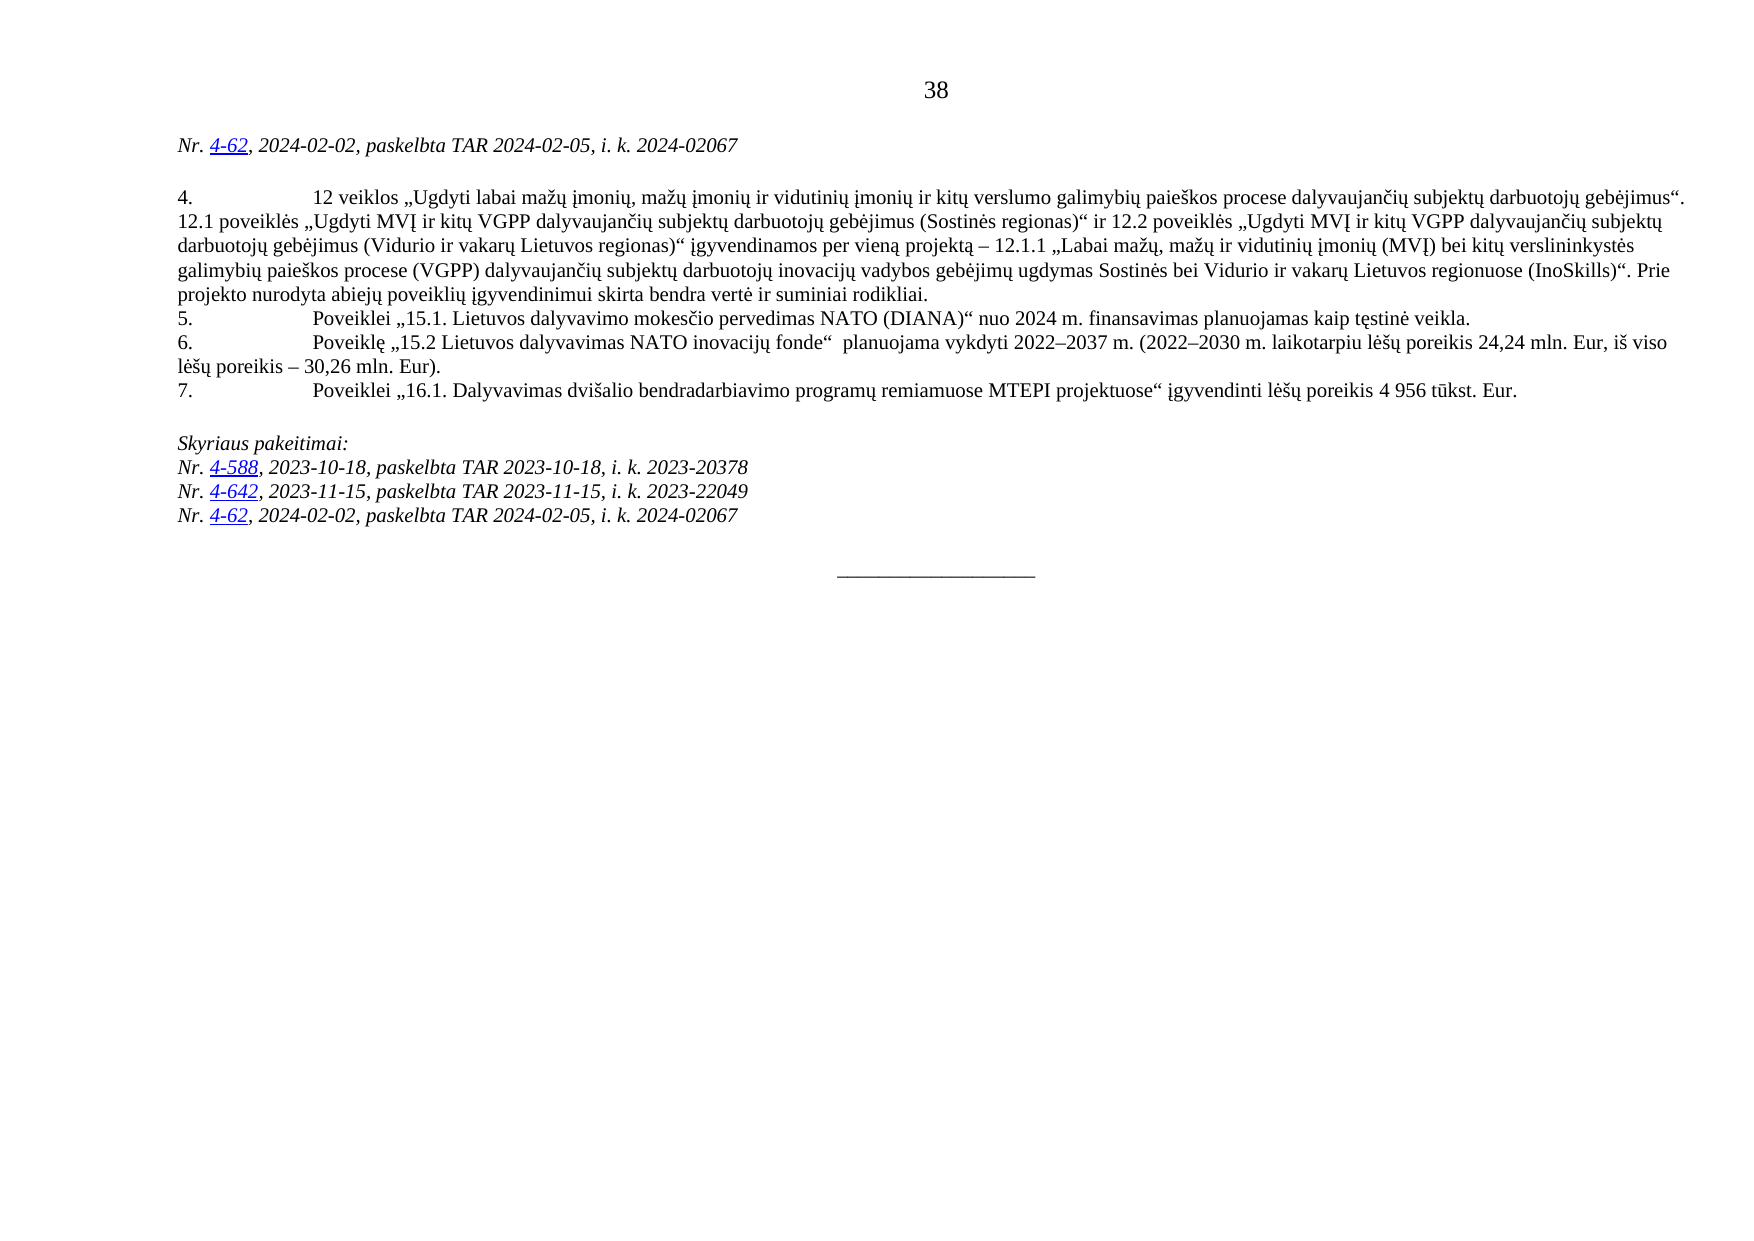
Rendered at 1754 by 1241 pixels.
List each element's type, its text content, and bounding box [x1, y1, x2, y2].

text 5. Poveiklei „15.1. Lietuvos dalyvavimo mokesčio pervedimas NATO (DIANA)“ nuo 2024 m. finansavimas planuojamas kaip tęstinė veikla. [177, 306, 1695, 330]
text Nr. 4-62, 2024-02-02, paskelbta TAR 2024-02-05, i. k. 2024-02067 [177, 503, 1695, 527]
text ___________________ [177, 556, 1695, 580]
text 7. Poveiklei „16.1. Dalyvavimas dvišalio bendradarbiavimo programų remiamuose MTEPI projektuose“ įgyvendinti lėšų poreikis 4 956 tūkst. Eur. [177, 378, 1695, 402]
text Nr. 4-642, 2023-11-15, paskelbta TAR 2023-11-15, i. k. 2023-22049 [177, 479, 1695, 503]
text 6. Poveiklę „15.2 Lietuvos dalyvavimas NATO inovacijų fonde“ planuojama vykdyti 2022–2037 m. (2022–2030 m. laikotarpiu lėšų poreikis 24,24 mln. Eur, iš viso lėšų poreikis – 30,26 mln. Eur). [177, 330, 1695, 378]
text Nr. 4-588, 2023-10-18, paskelbta TAR 2023-10-18, i. k. 2023-20378 [177, 455, 1695, 479]
text Skyriaus pakeitimai: [177, 431, 1695, 455]
text Nr. 4-62, 2024-02-02, paskelbta TAR 2024-02-05, i. k. 2024-02067 [177, 132, 1695, 157]
text 4. 12 veiklos „Ugdyti labai mažų įmonių, mažų įmonių ir vidutinių įmonių ir kitų verslumo galimybių paieškos procese dalyvaujančių subjektų darbuotojų gebėjimus“. 12.1 poveiklės „Ugdyti MVĮ ir kitų VGPP dalyvaujančių subjektų darbuotojų gebėjimus (Sostinės regionas)“ ir 12.2 poveiklės „Ugdyti MVĮ ir kitų VGPP dalyvaujančių subjektų darbuotojų gebėjimus (Vidurio ir vakarų Lietuvos regionas)“ įgyvendinamos per vieną projektą – 12.1.1 „Labai mažų, mažų ir vidutinių įmonių (MVĮ) bei kitų verslininkystės galimybių paieškos procese (VGPP) dalyvaujančių subjektų darbuotojų inovacijų vadybos gebėjimų ugdymas Sostinės bei Vidurio ir vakarų Lietuvos regionuose (InoSkills)“. Prie projekto nurodyta abiejų poveiklių įgyvendinimui skirta bendra vertė ir suminiai rodikliai. [177, 185, 1695, 306]
